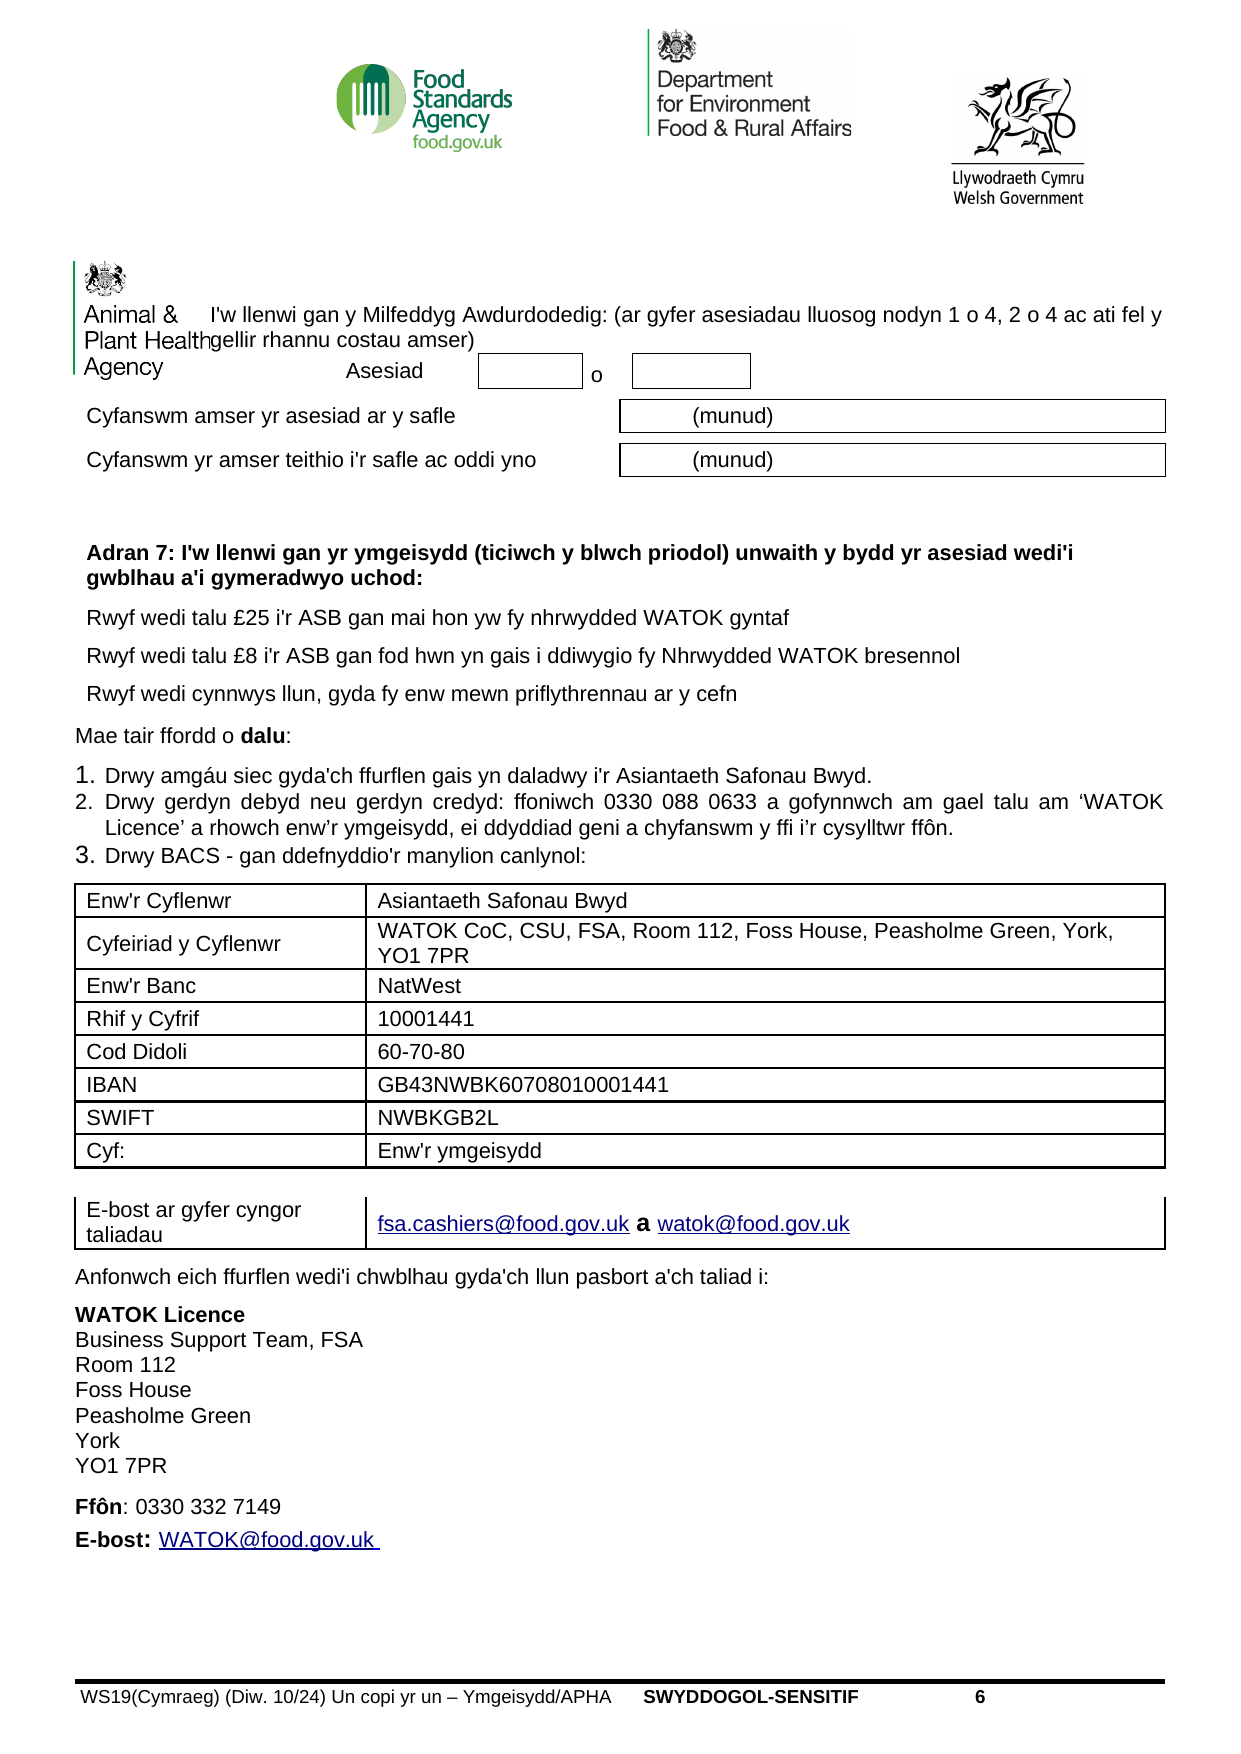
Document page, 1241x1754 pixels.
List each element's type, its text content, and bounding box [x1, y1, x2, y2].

table_header fsa.cashiers@food.gov.uk a watok@food.gov.uk [367, 1197, 1164, 1248]
table_cell Rwyf wedi cynnwys llun, gyda fy enw mewn priflythrennau ar y cefn [75, 680, 1069, 708]
table_header E-bost ar gyfer cyngor taliadau [76, 1197, 365, 1248]
text E-bost: WATOK@food.gov.uk [75, 1524, 1165, 1552]
table_header [479, 354, 582, 388]
table_cell [1069, 603, 1165, 631]
list Drwy gerdyn debyd neu gerdyn credyd: ffoniwch 0330 088 0633 a gofynnwch am gael talu am ‘WATOK Licence’ a rhowch enw’r ymgeisydd, ei ddyddiad geni a chyfanswm y ffi i’r cysylltwr ffôn. [75, 789, 1165, 839]
table_cell IBAN [76, 1069, 365, 1100]
table_cell 60-70-80 [367, 1036, 1164, 1067]
table_cell Cyfanswm yr amser teithio i'r safle ac oddi yno [75, 443, 619, 476]
text Foss House [75, 1377, 1165, 1403]
table_header Enw'r Cyflenwr [76, 885, 365, 916]
text Room 112 [75, 1352, 1165, 1377]
table_header Asesiad [337, 353, 478, 388]
table_cell Enw'r Banc [76, 970, 365, 1001]
list Drwy BACS - gan ddefnyddio'r manylion canlynol: [75, 839, 1165, 868]
table_cell [75, 670, 1069, 679]
text YO1 7PR [75, 1453, 1165, 1478]
table_header o [583, 353, 632, 388]
table_header [633, 354, 750, 388]
text Mae tair ffordd o dalu: [75, 723, 1165, 748]
text I'w llenwi gan y Milfeddyg Awdurdodedig: (ar gyfer asesiadau lluosog nodyn 1 o 4, 2 o 4 ac ati fel y gellir rhannu costau amser) [76, 302, 1165, 352]
table_cell [1069, 631, 1165, 641]
table_cell [75, 476, 1165, 502]
table_cell NatWest [367, 970, 1164, 1001]
table_header Cyfanswm amser yr asesiad ar y safle [75, 399, 619, 432]
table_cell (munud) [621, 444, 1165, 476]
text Peasholme Green [75, 1403, 1165, 1428]
list Drwy amgáu siec gyda'ch ffurflen gais yn daladwy i'r Asiantaeth Safonau Bwyd. [75, 760, 1165, 789]
table_cell [75, 432, 620, 443]
table_cell [1069, 670, 1165, 679]
table_cell [1069, 641, 1165, 670]
text Business Support Team, FSA [75, 1327, 1165, 1352]
table_cell [620, 433, 1165, 443]
text WATOK Licence [75, 1302, 1165, 1327]
table_cell Cod Didoli [76, 1036, 365, 1067]
table_cell [1069, 680, 1165, 708]
table_cell GB43NWBK60708010001441 [367, 1069, 1164, 1100]
table_cell 10001441 [367, 1003, 1164, 1034]
table_cell Rwyf wedi talu £25 i'r ASB gan mai hon yw fy nhrwydded WATOK gyntaf [75, 603, 1069, 631]
table_cell [75, 631, 1069, 641]
table_cell WATOK CoC, CSU, FSA, Room 112, Foss House, Peasholme Green, York, YO1 7PR [367, 918, 1164, 968]
table_header (munud) [621, 400, 1165, 432]
text Ffôn: 0330 332 7149 [75, 1491, 1165, 1519]
table_cell Cyfeiriad y Cyflenwr [76, 918, 365, 968]
text Anfonwch eich ffurflen wedi'i chwblhau gyda'ch llun pasbort a'ch taliad i: [75, 1264, 1165, 1289]
text York [75, 1428, 1165, 1453]
table_cell Rhif y Cyfrif [76, 1003, 365, 1034]
table_cell Rwyf wedi talu £8 i'r ASB gan fod hwn yn gais i ddiwygio fy Nhrwydded WATOK bresennol [75, 641, 1069, 670]
table_cell Cyf: [76, 1135, 365, 1166]
table_cell SWIFT [76, 1103, 365, 1133]
table_cell NWBKGB2L [367, 1103, 1164, 1133]
table_header Asiantaeth Safonau Bwyd [367, 885, 1164, 916]
table_cell Adran 7: I'w llenwi gan yr ymgeisydd (ticiwch y blwch priodol) unwaith y bydd yr asesiad wedi'i gwblhau a'i gymeradwyo uchod: [75, 502, 1165, 603]
table_cell Enw'r ymgeisydd [367, 1135, 1164, 1166]
